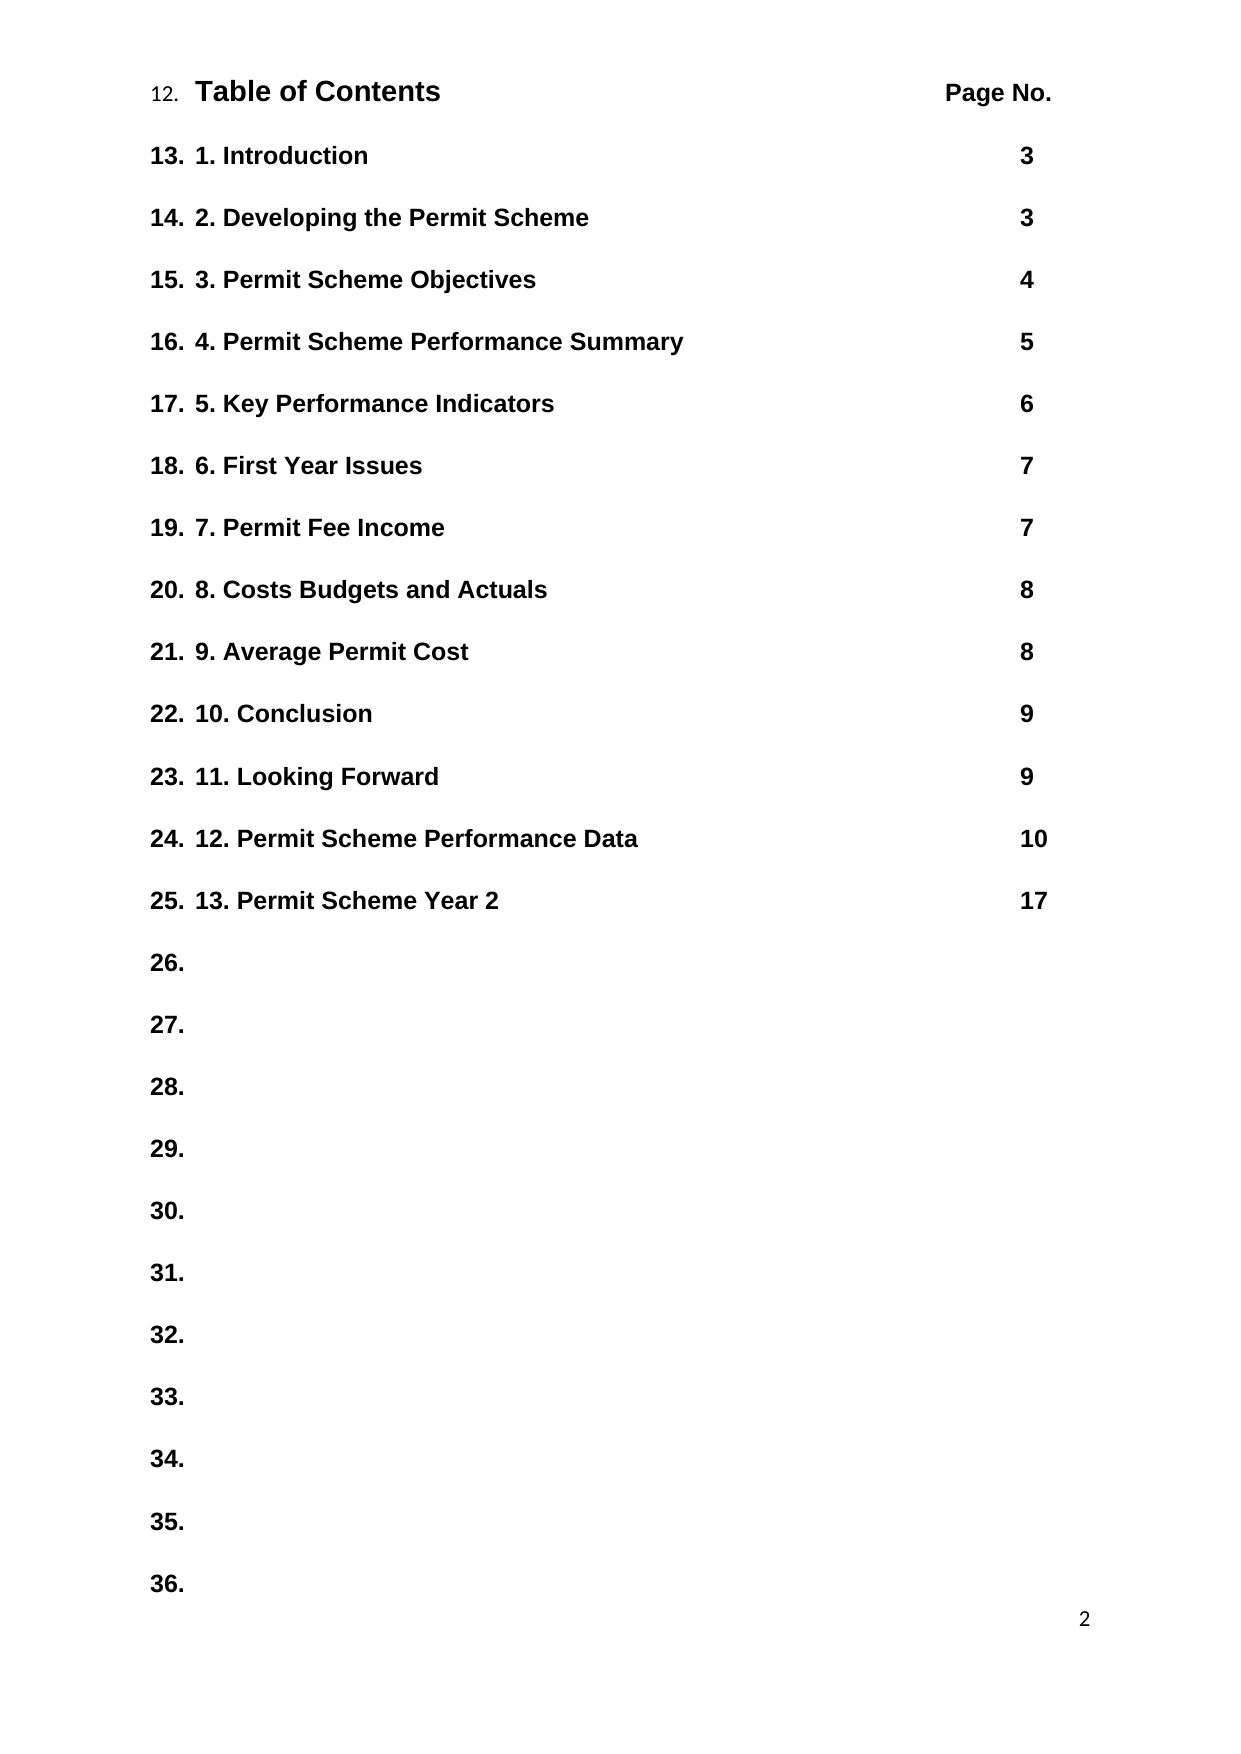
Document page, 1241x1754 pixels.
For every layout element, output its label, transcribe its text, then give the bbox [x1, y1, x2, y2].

subtitle 7. Permit Fee Income 7 [150, 513, 1090, 542]
subtitle 3. Permit Scheme Objectives 4 [150, 265, 1090, 293]
subtitle 4. Permit Scheme Performance Summary 5 [150, 327, 1090, 356]
subtitle 1. Introduction 3 [150, 141, 1090, 169]
subtitle 2. Developing the Permit Scheme 3 [150, 203, 1090, 231]
subtitle 8. Costs Budgets and Actuals 8 [150, 575, 1090, 604]
subtitle 11. Looking Forward 9 [150, 761, 1090, 790]
subtitle 9. Average Permit Cost 8 [150, 637, 1090, 666]
subtitle 12. Permit Scheme Performance Data 10 [150, 823, 1090, 852]
subtitle 6. First Year Issues 7 [150, 451, 1090, 480]
subtitle 13. Permit Scheme Year 2 17 [150, 886, 1090, 914]
subtitle 5. Key Performance Indicators 6 [150, 389, 1090, 418]
subtitle 10. Conclusion 9 [150, 699, 1090, 728]
subtitle Table of Contents Page No. [150, 74, 1090, 107]
